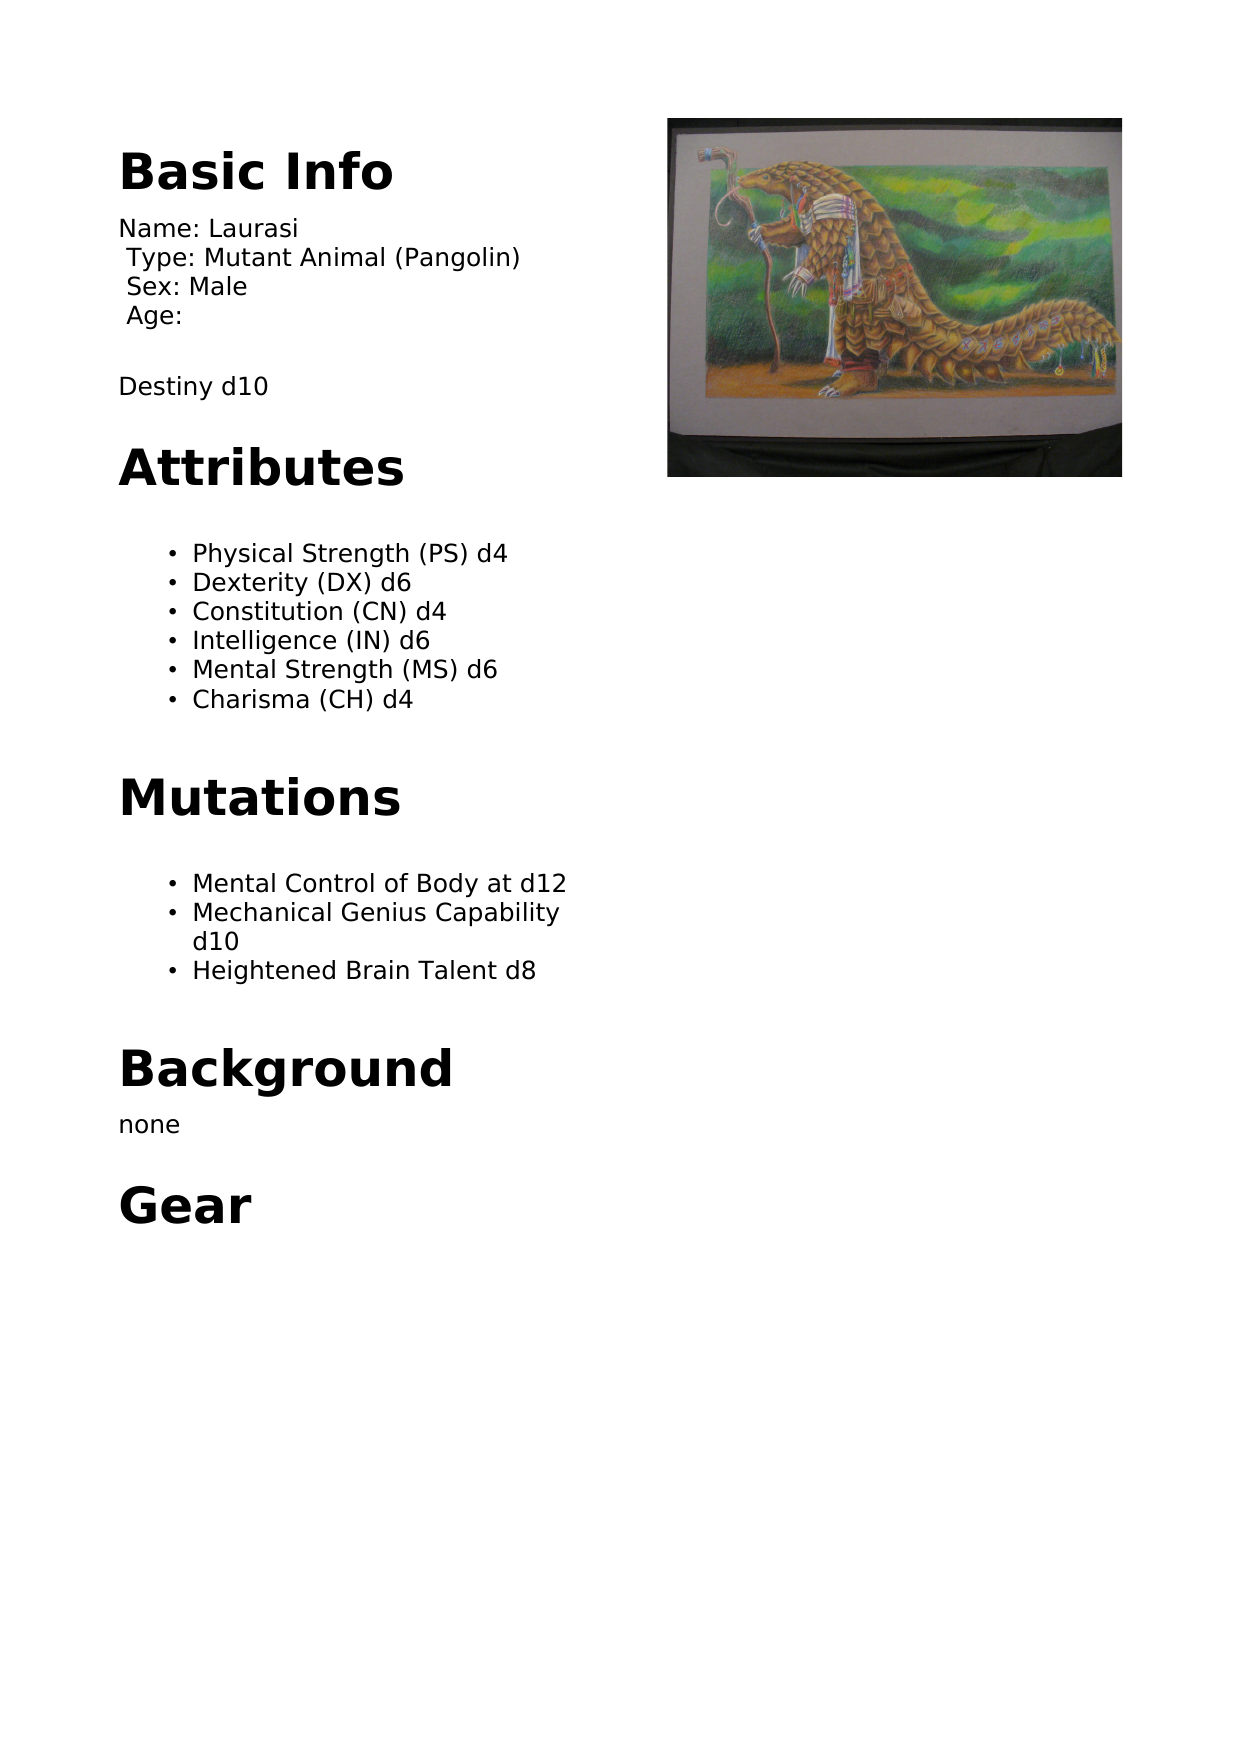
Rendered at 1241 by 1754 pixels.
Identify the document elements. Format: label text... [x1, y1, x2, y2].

picture [667, 118, 1123, 477]
table_header [620, 118, 1122, 1248]
table_header Basic Info Name: Laurasi Type: Mutant Animal (Pangolin) Sex: Male Age: Destiny d10 Attributes Physical Strength (PS) d4 Dexterity (DX) d6 Constitution (CN) d4 Intelligence (IN) d6 Mental Strength (MS) d6 Charisma (CH) d4 Mutations Mental Control of Body at d12 Mechanical Genius Capability d10 Heightened Brain Talent d8 Background none Gear [118, 118, 620, 1248]
